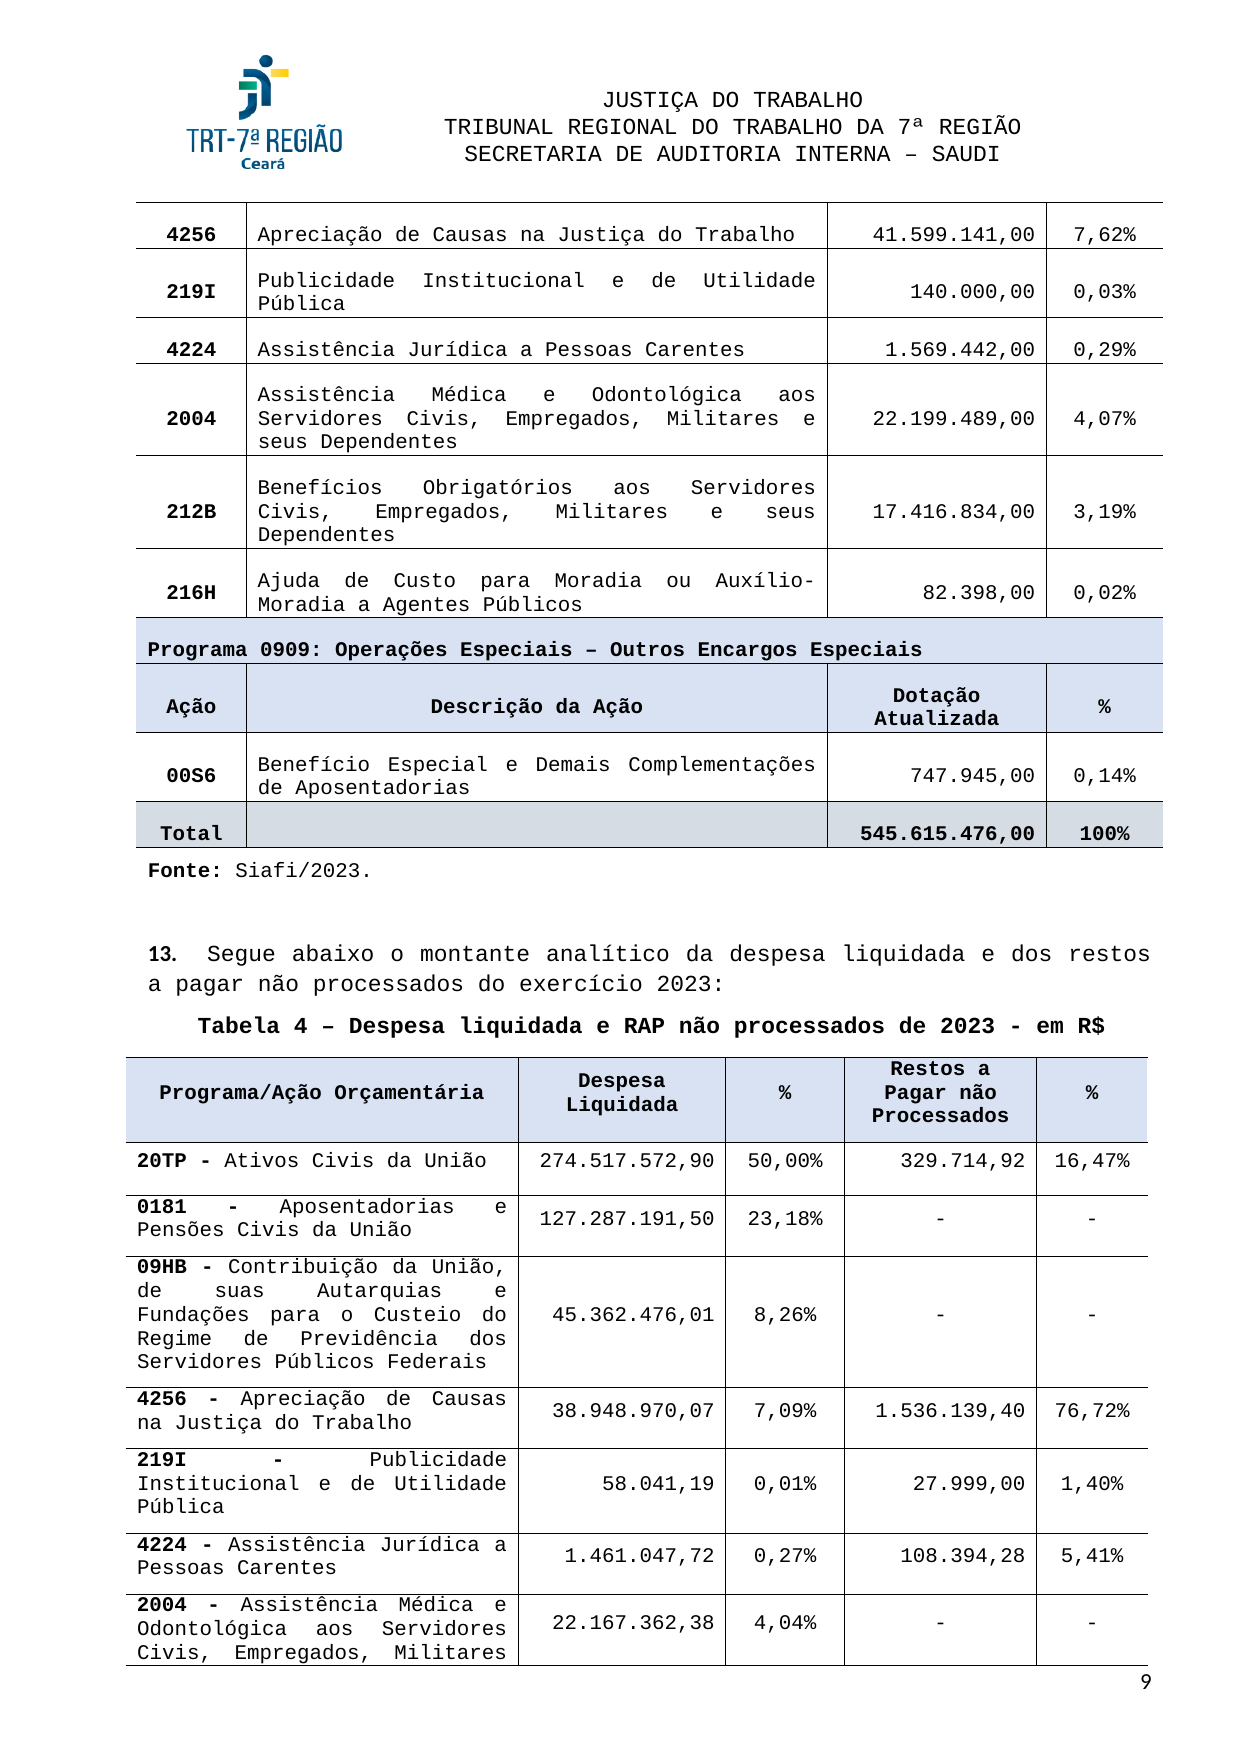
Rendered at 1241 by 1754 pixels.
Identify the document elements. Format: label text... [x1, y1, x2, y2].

table_cell 545.615.476,00 [828, 802, 1046, 847]
table_cell Benefícios Obrigatórios aos Servidores Civis, Empregados, Militares e seus Dependentes [247, 456, 827, 548]
table_cell 8,26% [726, 1257, 844, 1387]
table_cell 212B [136, 456, 246, 548]
table_cell 38.948.970,07 [519, 1388, 725, 1448]
table_cell 219I - Publicidade Institucional e de Utilidade Pública [126, 1449, 518, 1533]
table_cell 23,18% [726, 1196, 844, 1256]
table_cell 4,04% [726, 1595, 844, 1665]
table_cell 2004 [136, 364, 246, 455]
table_cell 4224 - Assistência Jurídica a Pessoas Carentes [126, 1534, 518, 1593]
table_cell 0,29% [1047, 318, 1163, 362]
table_cell Publicidade Institucional e de Utilidade Pública [247, 249, 827, 317]
table_cell [247, 802, 827, 847]
table_cell 0181 - Aposentadorias e Pensões Civis da União [126, 1196, 518, 1256]
picture [171, 52, 352, 176]
table_cell Assistência Jurídica a Pessoas Carentes [247, 318, 827, 362]
table_cell - [1037, 1595, 1147, 1665]
table_header % [1037, 1058, 1147, 1142]
table_header Programa/Ação Orçamentária [126, 1058, 518, 1142]
table_cell 1.569.442,00 [828, 318, 1046, 362]
table_cell 27.999,00 [845, 1449, 1036, 1533]
table_cell - [845, 1595, 1036, 1665]
table_header Restos a Pagar não Processados [845, 1058, 1036, 1142]
table_cell 4256 [136, 203, 246, 248]
table_cell 7,09% [726, 1388, 844, 1448]
table_cell 00S6 [136, 733, 246, 801]
table_cell 0,27% [726, 1534, 844, 1593]
table_cell 4,07% [1047, 364, 1163, 455]
text Tabela 4 – Despesa liquidada e RAP não processados de 2023 - em R$ [149, 1015, 1152, 1041]
table_cell Ação [136, 664, 246, 732]
table_cell Ajuda de Custo para Moradia ou Auxílio-Moradia a Agentes Públicos [247, 549, 827, 617]
table_cell 108.394,28 [845, 1534, 1036, 1593]
table_cell 5,41% [1037, 1534, 1147, 1593]
table_cell 76,72% [1037, 1388, 1147, 1448]
table_cell 1.461.047,72 [519, 1534, 725, 1593]
table_cell 22.199.489,00 [828, 364, 1046, 455]
table_cell Apreciação de Causas na Justiça do Trabalho [247, 203, 827, 248]
table_cell Descrição da Ação [247, 664, 827, 732]
table_header % [726, 1058, 844, 1142]
table_cell 82.398,00 [828, 549, 1046, 617]
table_cell [1046, 618, 1163, 663]
table_cell 4256 - Apreciação de Causas na Justiça do Trabalho [126, 1388, 518, 1448]
table_cell 4224 [136, 318, 246, 362]
table_cell 20TP - Ativos Civis da União [126, 1143, 518, 1195]
table_cell Assistência Médica e Odontológica aos Servidores Civis, Empregados, Militares e seus Dependentes [247, 364, 827, 455]
table_cell 41.599.141,00 [828, 203, 1046, 248]
table_cell - [845, 1257, 1036, 1387]
table_cell - [1037, 1257, 1147, 1387]
table_header Despesa Liquidada [519, 1058, 725, 1142]
table_cell Total [136, 802, 246, 847]
table_cell 17.416.834,00 [828, 456, 1046, 548]
table_cell 58.041,19 [519, 1449, 725, 1533]
table_cell 0,01% [726, 1449, 844, 1533]
table_cell 216H [136, 549, 246, 617]
table_cell 0,03% [1047, 249, 1163, 317]
table_cell 45.362.476,01 [519, 1257, 725, 1387]
table_cell Benefício Especial e Demais Complementações de Aposentadorias [247, 733, 827, 801]
table_cell Programa 0909: Operações Especiais – Outros Encargos Especiais [136, 618, 1046, 663]
table_cell 3,19% [1047, 456, 1163, 548]
table_cell 747.945,00 [828, 733, 1046, 801]
table_cell 7,62% [1047, 203, 1163, 248]
table_cell % [1047, 664, 1163, 732]
table_cell 1,40% [1037, 1449, 1147, 1533]
table_cell 2004 - Assistência Médica e Odontológica aos Servidores Civis, Empregados, Militares [126, 1595, 518, 1665]
table_cell 1.536.139,40 [845, 1388, 1036, 1448]
table_cell 329.714,92 [845, 1143, 1036, 1195]
list Segue abaixo o montante analítico da despesa liquidada e dos restos a pagar não processados do exercício 2023: [148, 939, 1152, 998]
table_cell 274.517.572,90 [519, 1143, 725, 1195]
table_cell - [845, 1196, 1036, 1256]
table_cell 50,00% [726, 1143, 844, 1195]
table_cell 0,02% [1047, 549, 1163, 617]
table_cell 0,14% [1047, 733, 1163, 801]
table_cell Dotação Atualizada [828, 664, 1046, 732]
table_cell - [1037, 1196, 1147, 1256]
table_cell 127.287.191,50 [519, 1196, 725, 1256]
table_cell 09HB - Contribuição da União, de suas Autarquias e Fundações para o Custeio do Regime de Previdência dos Servidores Públicos Federais [126, 1257, 518, 1387]
table_cell 22.167.362,38 [519, 1595, 725, 1665]
table_cell 219I [136, 249, 246, 317]
table_cell 100% [1047, 802, 1163, 847]
text Fonte: Siafi/2023. [148, 860, 1152, 884]
table_cell 16,47% [1037, 1143, 1147, 1195]
table_cell 140.000,00 [828, 249, 1046, 317]
